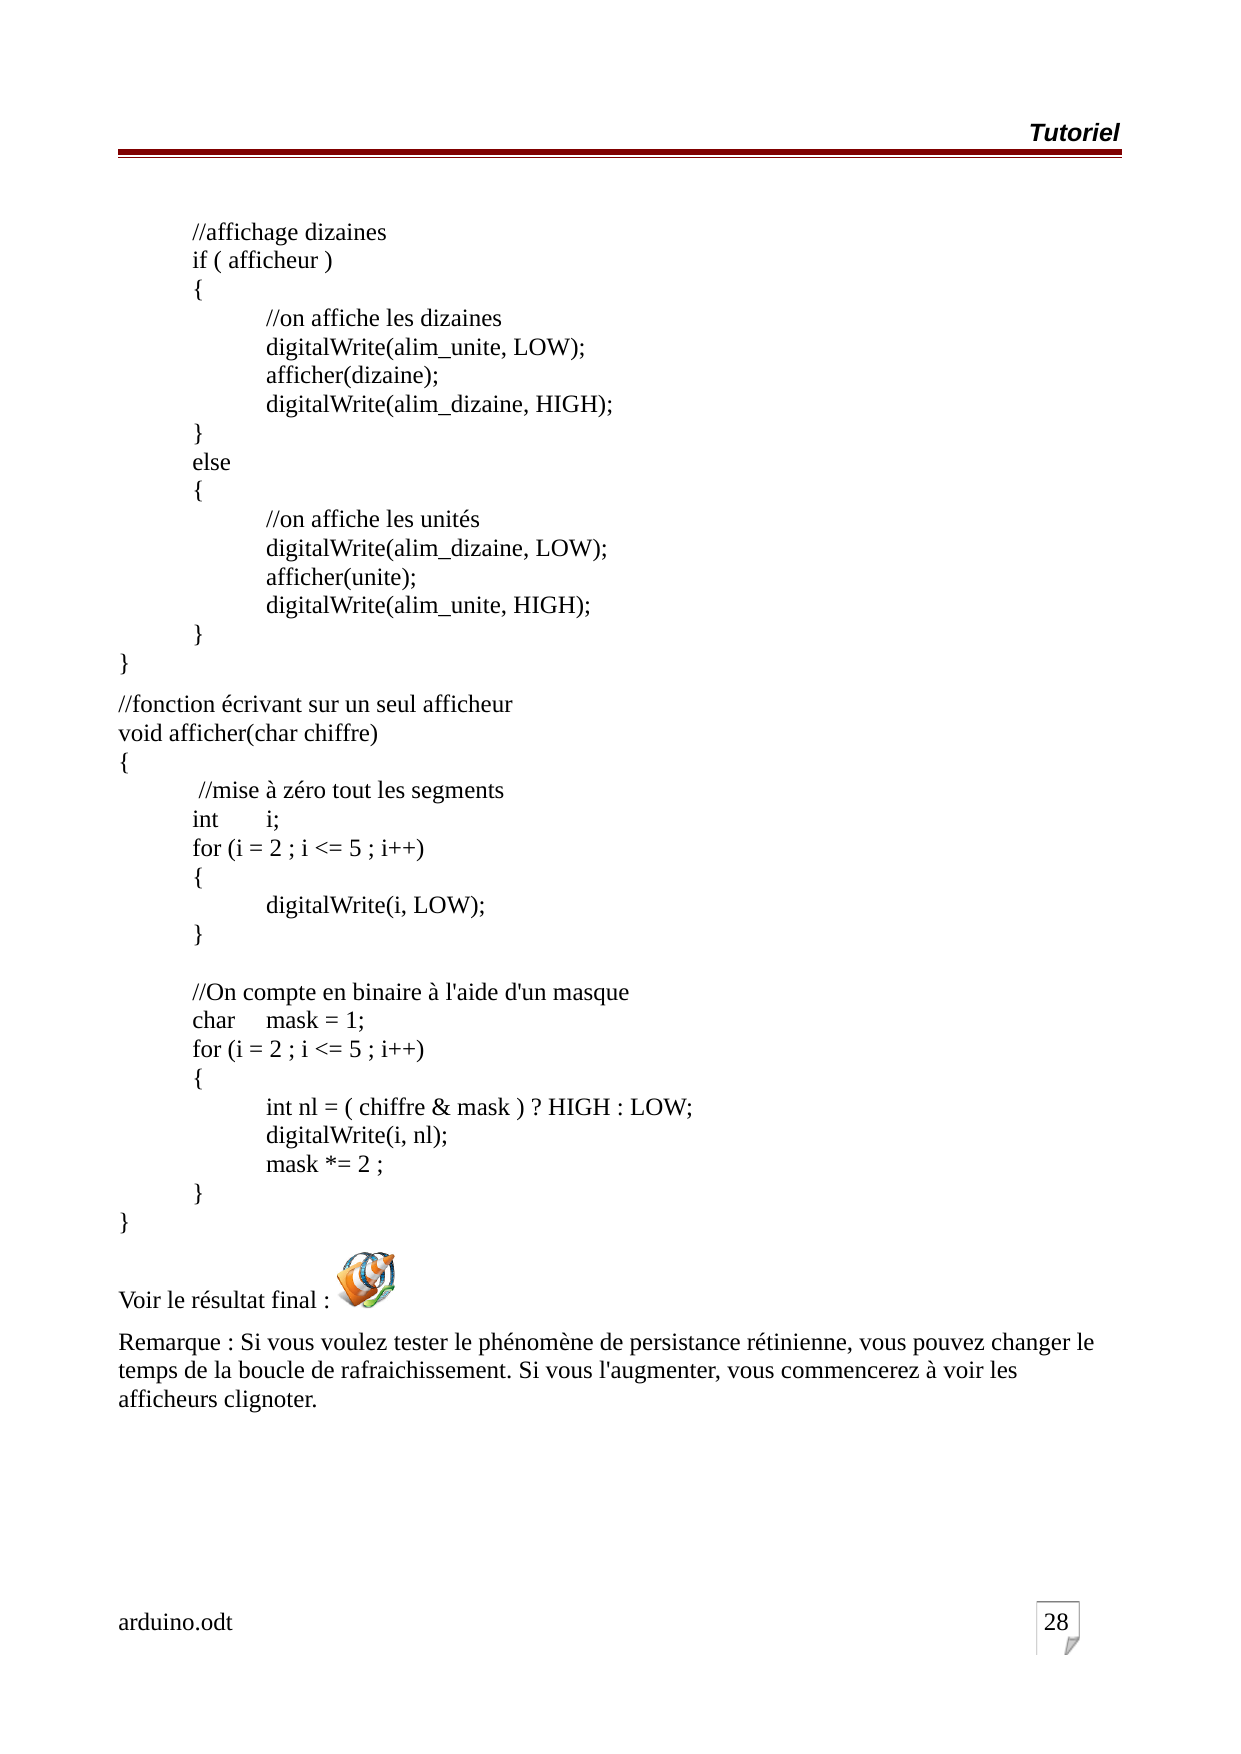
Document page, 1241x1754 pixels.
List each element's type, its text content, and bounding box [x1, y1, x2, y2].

text Voir le résultat final : [118, 1248, 1122, 1314]
text //On compte en binaire à l'aide d'un masque [118, 977, 1122, 1005]
text for (i = 2 ; i <= 5 ; i++) [118, 1034, 1122, 1063]
text { [118, 862, 1122, 890]
text { [118, 274, 1122, 303]
text } [118, 648, 1122, 677]
text afficher(dizaine); [118, 360, 1122, 389]
text int nl = ( chiffre & mask ) ? HIGH : LOW; [118, 1092, 1122, 1120]
text } [118, 919, 1122, 948]
text else [118, 447, 1122, 475]
text { [118, 747, 1122, 775]
text char mask = 1; [118, 1005, 1122, 1034]
text digitalWrite(alim_unite, LOW); [118, 332, 1122, 360]
text mask *= 2 ; [118, 1149, 1122, 1178]
text //affichage dizaines [118, 217, 1122, 245]
text //mise à zéro tout les segments [118, 775, 1122, 804]
text void afficher(char chiffre) [118, 718, 1122, 747]
text { [118, 1063, 1122, 1092]
text //fonction écrivant sur un seul afficheur [118, 689, 1122, 718]
text digitalWrite(alim_dizaine, HIGH); [118, 389, 1122, 418]
text } [118, 418, 1122, 447]
picture [336, 1247, 398, 1309]
text for (i = 2 ; i <= 5 ; i++) [118, 833, 1122, 862]
text //on affiche les unités [118, 504, 1122, 533]
text digitalWrite(i, nl); [118, 1120, 1122, 1149]
text } [118, 1178, 1122, 1207]
text } [118, 619, 1122, 648]
text digitalWrite(alim_dizaine, LOW); [118, 533, 1122, 562]
text //on affiche les dizaines [118, 303, 1122, 332]
text if ( afficheur ) [118, 245, 1122, 274]
text { [118, 475, 1122, 504]
text } [118, 1207, 1122, 1235]
text int i; [118, 804, 1122, 833]
text digitalWrite(i, LOW); [118, 890, 1122, 919]
text Remarque : Si vous voulez tester le phénomène de persistance rétinienne, vous pouvez changer le temps de la boucle de rafraichissement. Si vous l'augmenter, vous commencerez à voir les afficheurs clignoter. [118, 1327, 1122, 1413]
text afficher(unite); [118, 562, 1122, 590]
text digitalWrite(alim_unite, HIGH); [118, 590, 1122, 619]
